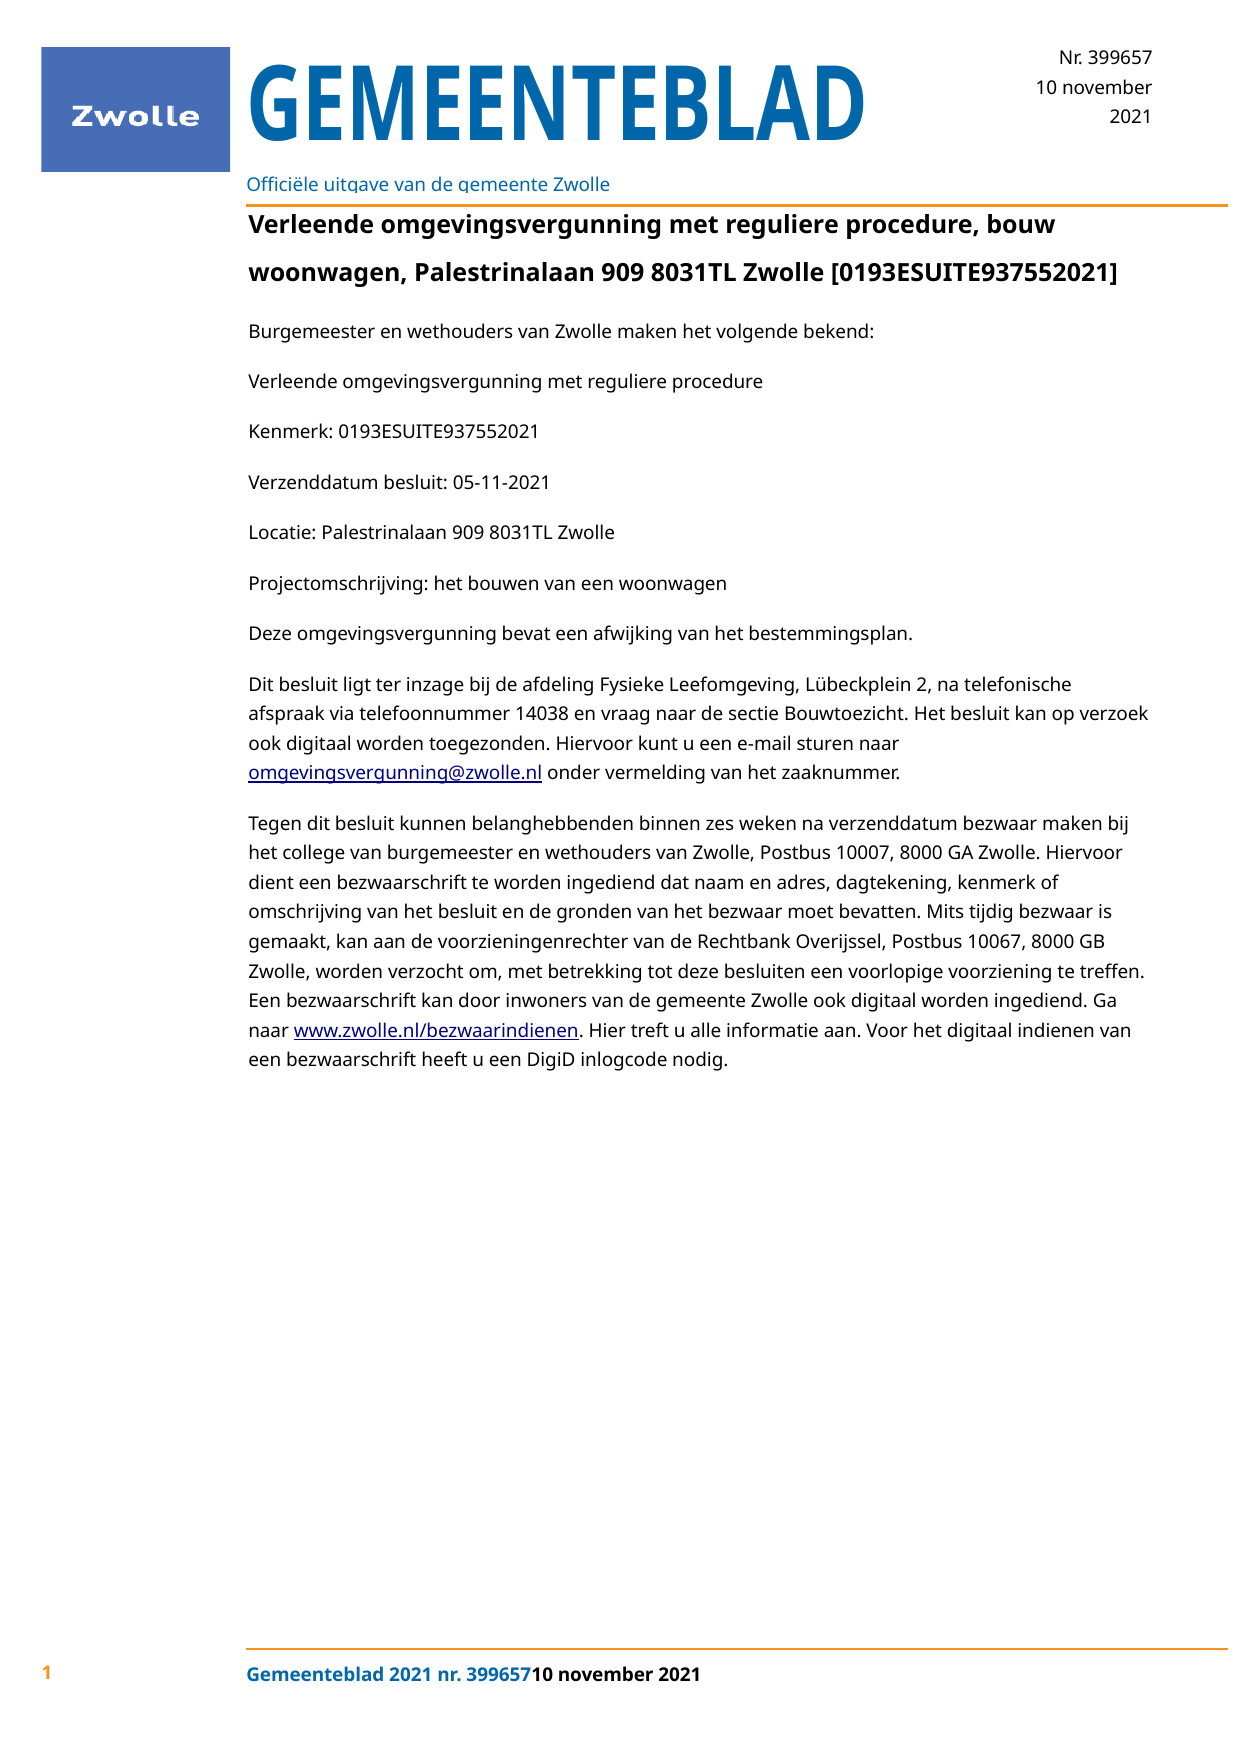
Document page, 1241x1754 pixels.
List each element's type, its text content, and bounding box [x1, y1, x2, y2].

text Tegen dit besluit kunnen belanghebbenden binnen zes weken na verzenddatum bezwaar maken bij het college van burgemeester en wethouders van Zwolle, Postbus 10007, 8000 GA Zwolle. Hiervoor dient een bezwaarschrift te worden ingediend dat naam en adres, dagtekening, kenmerk of omschrijving van het besluit en de gronden van het bezwaar moet bevatten. Mits tijdig bezwaar is gemaakt, kan aan de voorzieningenrechter van de Rechtbank Overijssel, Postbus 10067, 8000 GB Zwolle, worden verzocht om, met betrekking tot deze besluiten een voorlopige voorziening te treffen. Een bezwaarschrift kan door inwoners van de gemeente Zwolle ook digitaal worden ingediend. Ga naar www.zwolle.nl/bezwaarindienen. Hier treft u alle informatie aan. Voor het digitaal indienen van een bezwaarschrift heeft u een DigiD inlogcode nodig. [248, 810, 1152, 1072]
text Verleende omgevingsvergunning met reguliere procedure, bouw woonwagen, Palestrinalaan 909 8031TL Zwolle [0193ESUITE937552021] [248, 207, 1152, 288]
picture [41, 47, 231, 172]
text Kenmerk: 0193ESUITE937552021 [248, 419, 1152, 444]
text Burgemeester en wethouders van Zwolle maken het volgende bekend: [248, 318, 1152, 344]
text Verleende omgevingsvergunning met reguliere procedure [248, 368, 1152, 394]
text Deze omgevingsvergunning bevat een afwijking van het bestemmingsplan. [248, 620, 1152, 646]
text Verzenddatum besluit: 05-11-2021 [248, 469, 1152, 495]
text Dit besluit ligt ter inzage bij de afdeling Fysieke Leefomgeving, Lübeckplein 2, na telefonische afspraak via telefoonnummer 14038 en vraag naar de sectie Bouwtoezicht. Het besluit kan op verzoek ook digitaal worden toegezonden. Hiervoor kunt u een e-mail sturen naar omgevingsvergunning@zwolle.nl onder vermelding van het zaaknummer. [248, 671, 1152, 785]
text Locatie: Palestrinalaan 909 8031TL Zwolle [248, 519, 1152, 545]
text Projectomschrijving: het bouwen van een woonwagen [248, 570, 1152, 596]
